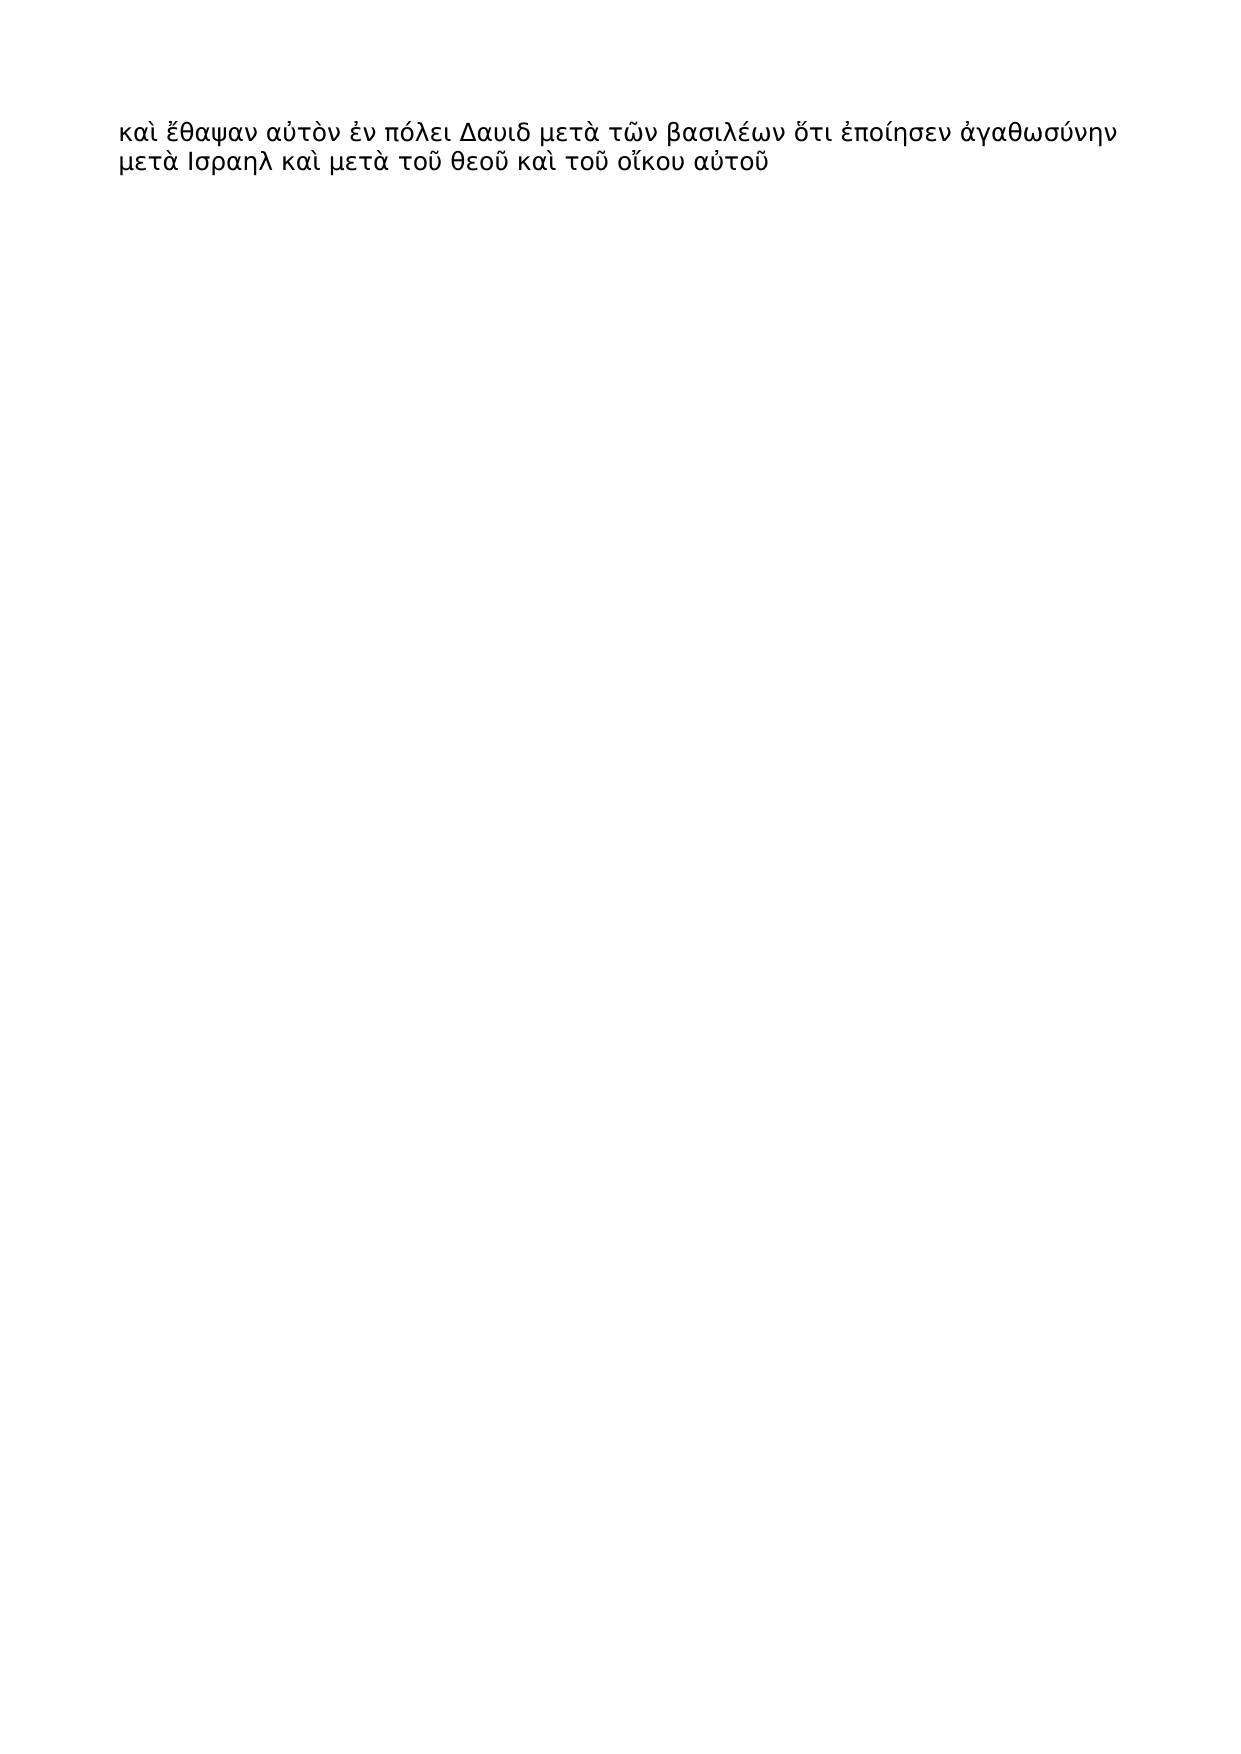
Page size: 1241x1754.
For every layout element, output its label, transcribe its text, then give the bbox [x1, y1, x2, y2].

text καὶ ἔθαψαν αὐτὸν ἐν πόλει Δαυιδ μετὰ τῶν βασιλέων ὅτι ἐποίησεν ἀγαθωσύνην μετὰ Ισραηλ καὶ μετὰ τοῦ θεοῦ καὶ τοῦ οἴκου αὐτοῦ [118, 118, 1122, 176]
